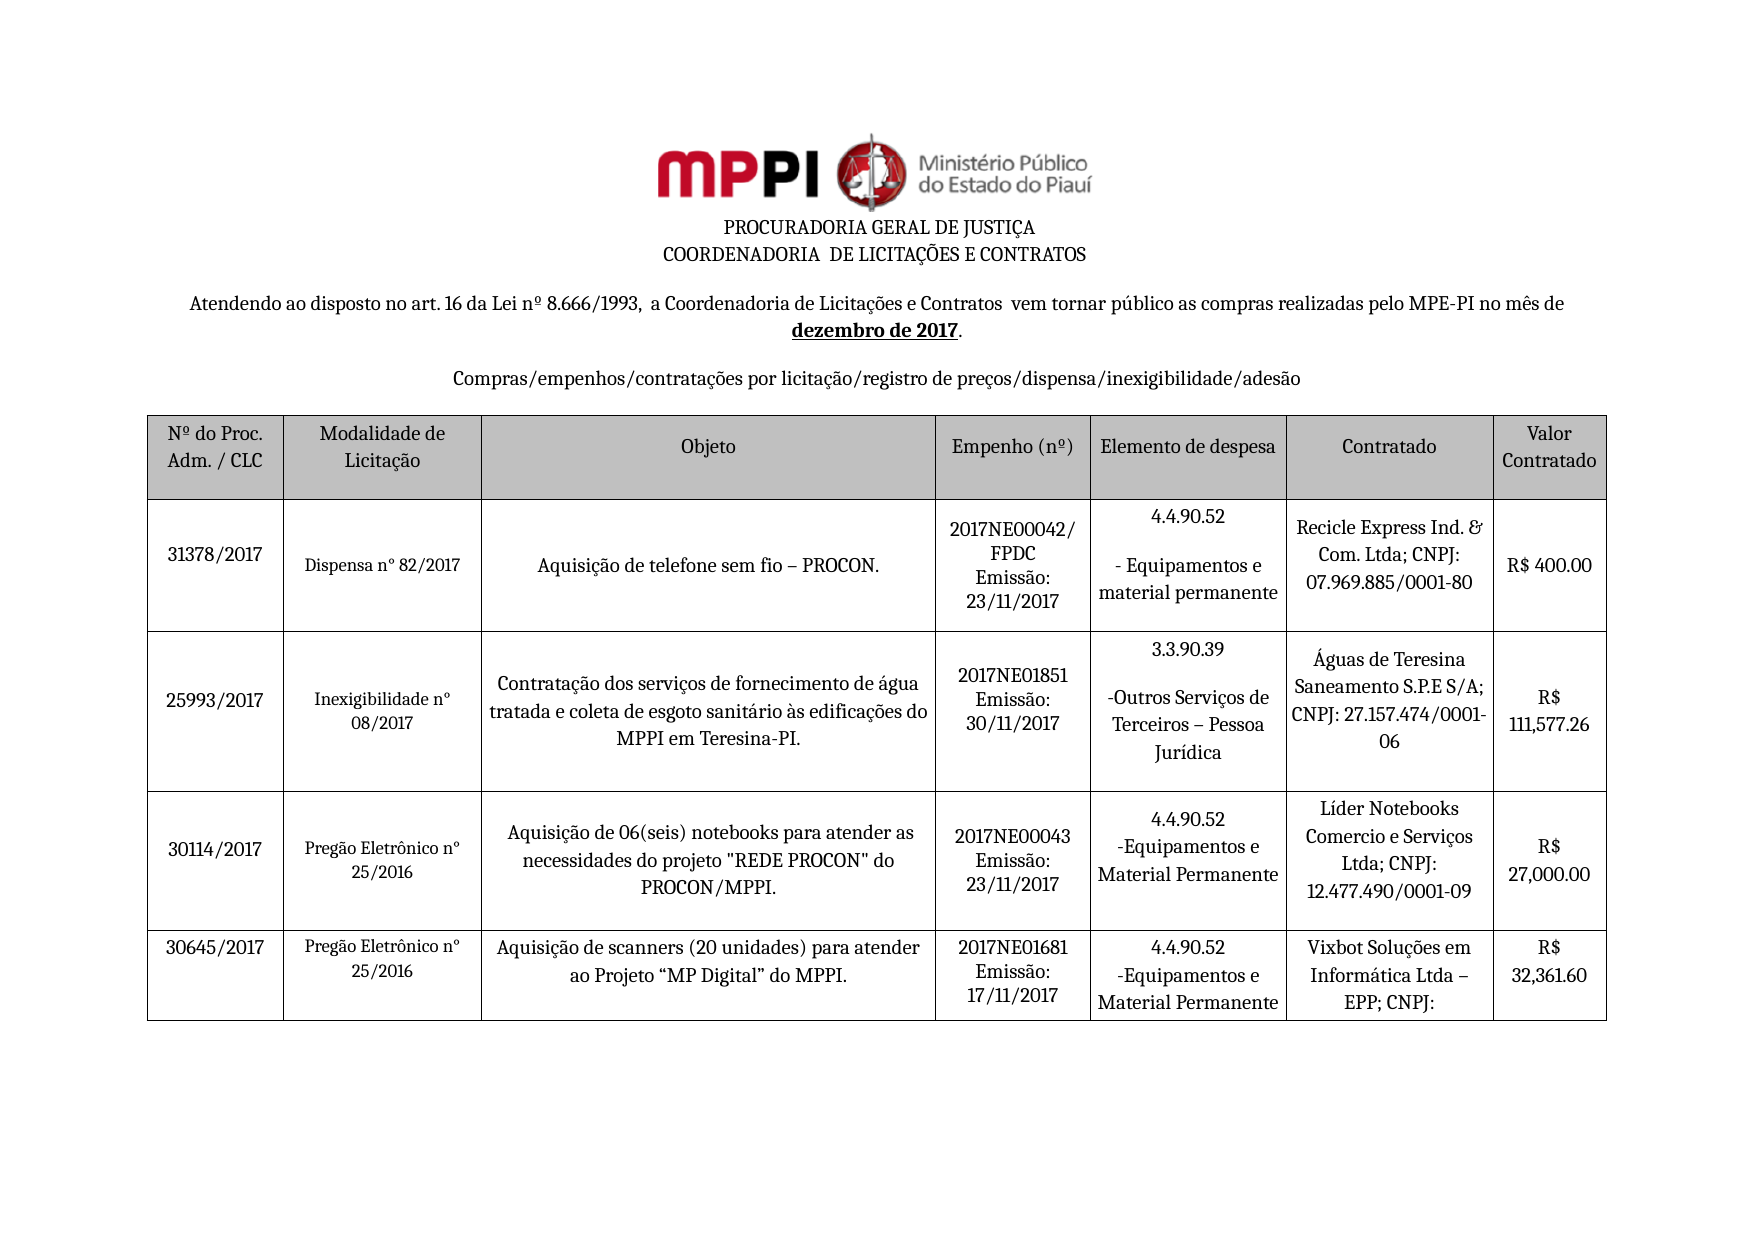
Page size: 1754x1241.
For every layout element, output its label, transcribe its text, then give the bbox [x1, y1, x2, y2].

text PROCURADORIA GERAL DE JUSTIÇA [148, 126, 1606, 239]
table_cell 2017NE01681 Emissão: 17/11/2017 [936, 931, 1090, 1020]
table_header Contratado [1287, 416, 1493, 499]
text Atendendo ao disposto no art. 16 da Lei nº 8.666/1993, a Coordenadoria de Licitações e Contratos vem tornar público as compras realizadas pelo MPE-PI no mês de dezembro de 2017. [148, 291, 1606, 343]
table_cell Aquisição de scanners (20 unidades) para atender ao Projeto “MP Digital” do MPPI. [482, 931, 935, 1020]
table_cell Líder Notebooks Comercio e Serviços Ltda; CNPJ: 12.477.490/0001-09 [1287, 792, 1493, 930]
table_cell 3.3.90.39 -Outros Serviços de Terceiros – Pessoa Jurídica [1091, 632, 1286, 791]
table_header Modalidade de Licitação [284, 416, 481, 499]
text Compras/empenhos/contratações por licitação/registro de preços/dispensa/inexigibilidade/adesão [148, 367, 1606, 391]
table_cell Recicle Express Ind. & Com. Ltda; CNPJ: 07.969.885/0001-80 [1287, 500, 1493, 631]
table_cell Pregão Eletrônico n° 25/2016 [284, 931, 481, 1020]
table_header Valor Contratado [1494, 416, 1606, 499]
table_cell Aquisição de telefone sem fio – PROCON. [482, 500, 935, 631]
table_cell Dispensa n° 82/2017 [284, 500, 481, 631]
table_cell R$ 32.361,60 [1494, 931, 1606, 1020]
table_cell Pregão Eletrônico n° 25/2016 [284, 792, 481, 930]
table_cell Contratação dos serviços de fornecimento de água tratada e coleta de esgoto sanitário às edificações do MPPI em Teresina-PI. [482, 632, 935, 791]
table_cell 30114/2017 [148, 792, 283, 930]
table_header Elemento de despesa [1091, 416, 1286, 499]
table_cell Aquisição de 06(seis) notebooks para atender as necessidades do projeto "REDE PROCON" do PROCON/MPPI. [482, 792, 935, 930]
table_cell Águas de Teresina Saneamento S.P.E S/A; CNPJ: 27.157.474/0001-06 [1287, 632, 1493, 791]
table_header Objeto [482, 416, 935, 499]
table_cell 2017NE00042/FPDC Emissão: 23/11/2017 [936, 500, 1090, 631]
table_cell R$ 400,00 [1494, 500, 1606, 631]
table_cell 2017NE01851 Emissão: 30/11/2017 [936, 632, 1090, 791]
table_cell 4.4.90.52 - Equipamentos e material permanente [1091, 500, 1286, 631]
table_cell R$ 111.577,26 [1494, 632, 1606, 791]
table_header Empenho (nº) [936, 416, 1090, 499]
table_cell 31378/2017 [148, 500, 283, 631]
table_header Nº do Proc. Adm. / CLC [148, 416, 283, 499]
text COORDENADORIA DE LICITAÇÕES E CONTRATOS [148, 243, 1606, 267]
table_cell Inexigibilidade n° 08/2017 [284, 632, 481, 791]
table_cell 25993/2017 [148, 632, 283, 791]
table_cell 2017NE00043 Emissão: 23/11/2017 [936, 792, 1090, 930]
table_cell 4.4.90.52 -Equipamentos e Material Permanente [1091, 792, 1286, 930]
table_cell 30645/2017 [148, 931, 283, 1020]
table_cell R$ 27.000,00 [1494, 792, 1606, 930]
table_cell 4.4.90.52 -Equipamentos e Material Permanente [1091, 931, 1286, 1020]
table_cell Vixbot Soluções em Informática Ltda – EPP; CNPJ: [1287, 931, 1493, 1020]
